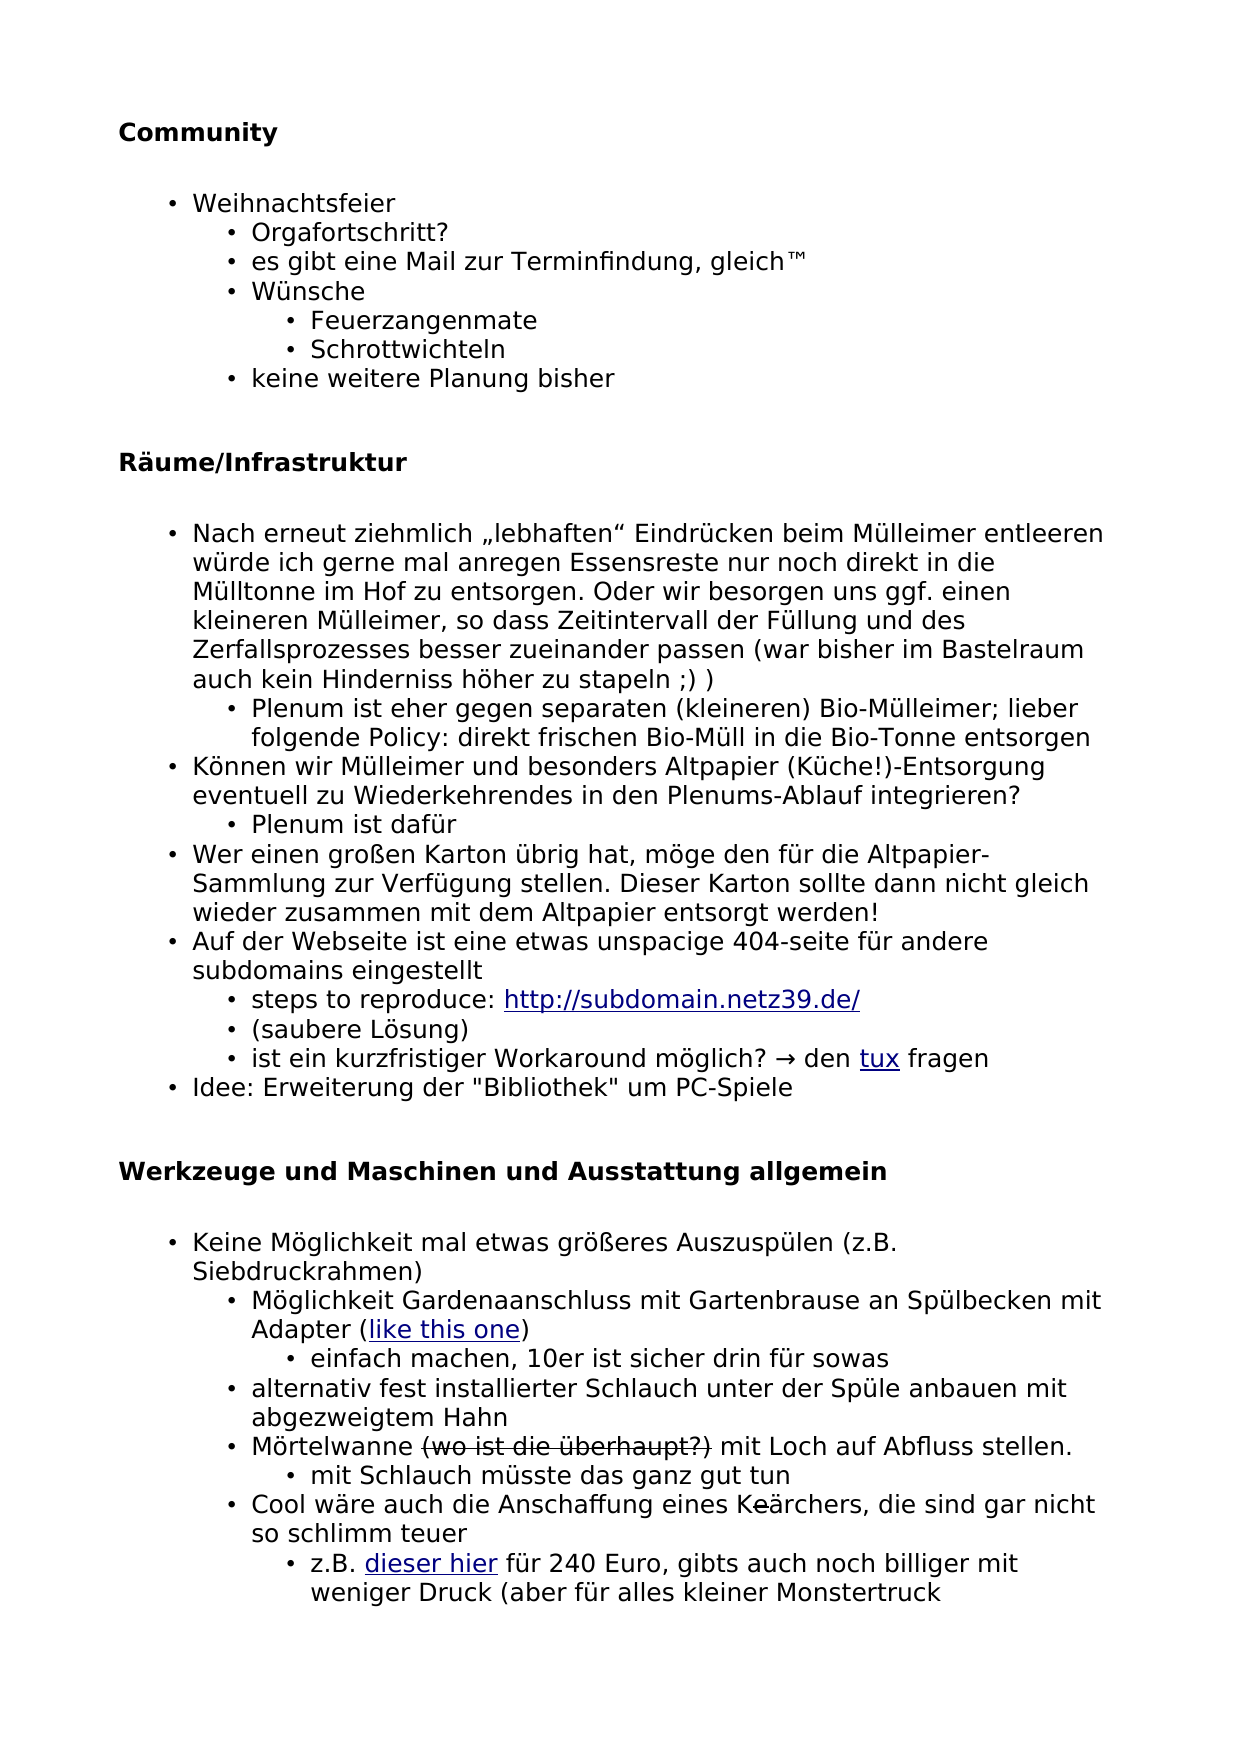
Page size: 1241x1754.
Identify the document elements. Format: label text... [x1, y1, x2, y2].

subtitle Community [118, 118, 1122, 147]
list Idee: Erweiterung der "Bibliothek" um PC-Spiele [177, 1073, 1122, 1102]
list ist ein kurzfristiger Workaround möglich? → den tux fragen [236, 1044, 1122, 1073]
list Feuerzangenmate [295, 306, 1122, 335]
list Können wir Mülleimer und besonders Altpapier (Küche!)-Entsorgung eventuell zu Wiederkehrendes in den Plenums-Ablauf integrieren? [177, 752, 1122, 811]
list Nach erneut ziehmlich „lebhaften“ Eindrücken beim Mülleimer entleeren würde ich gerne mal anregen Essensreste nur noch direkt in die Mülltonne im Hof zu entsorgen. Oder wir besorgen uns ggf. einen kleineren Mülleimer, so dass Zeitintervall der Füllung und des Zerfallsprozesses besser zueinander passen (war bisher im Bastelraum auch kein Hinderniss höher zu stapeln ;) ) [177, 519, 1122, 694]
list Wer einen großen Karton übrig hat, möge den für die Altpapier-Sammlung zur Verfügung stellen. Dieser Karton sollte dann nicht gleich wieder zusammen mit dem Altpapier entsorgt werden! [177, 840, 1122, 927]
list Schrottwichteln [295, 335, 1122, 364]
list Keine Möglichkeit mal etwas größeres Auszuspülen (z.B. Siebdruckrahmen) [177, 1228, 1122, 1286]
list Möglichkeit Gardenaanschluss mit Gartenbrause an Spülbecken mit Adapter (like this one) [236, 1286, 1122, 1345]
list es gibt eine Mail zur Terminfindung, gleich™ [236, 248, 1122, 277]
list z.B. dieser hier für 240 Euro, gibts auch noch billiger mit weniger Druck (aber für alles kleiner Monstertruck [295, 1549, 1122, 1607]
list keine weitere Planung bisher [236, 364, 1122, 393]
list Mörtelwanne (wo ist die überhaupt?) mit Loch auf Abfluss stellen. [236, 1432, 1122, 1461]
list steps to reproduce: http://subdomain.netz39.de/ [236, 986, 1122, 1015]
list Plenum ist dafür [236, 811, 1122, 840]
subtitle Werkzeuge und Maschinen und Ausstattung allgemein [118, 1157, 1122, 1186]
list Orgafortschritt? [236, 218, 1122, 248]
list alternativ fest installierter Schlauch unter der Spüle anbauen mit abgezweigtem Hahn [236, 1374, 1122, 1432]
list mit Schlauch müsste das ganz gut tun [295, 1461, 1122, 1491]
list Auf der Webseite ist eine etwas unspacige 404-seite für andere subdomains eingestellt [177, 927, 1122, 986]
list (saubere Lösung) [236, 1015, 1122, 1044]
list Plenum ist eher gegen separaten (kleineren) Bio-Mülleimer; lieber folgende Policy: direkt frischen Bio-Müll in die Bio-Tonne entsorgen [236, 694, 1122, 752]
list Wünsche [236, 277, 1122, 306]
list Cool wäre auch die Anschaffung eines Keärchers, die sind gar nicht so schlimm teuer [236, 1491, 1122, 1549]
list Weihnachtsfeier [177, 189, 1122, 218]
list einfach machen, 10er ist sicher drin für sowas [295, 1345, 1122, 1374]
subtitle Räume/Infrastruktur [118, 448, 1122, 477]
